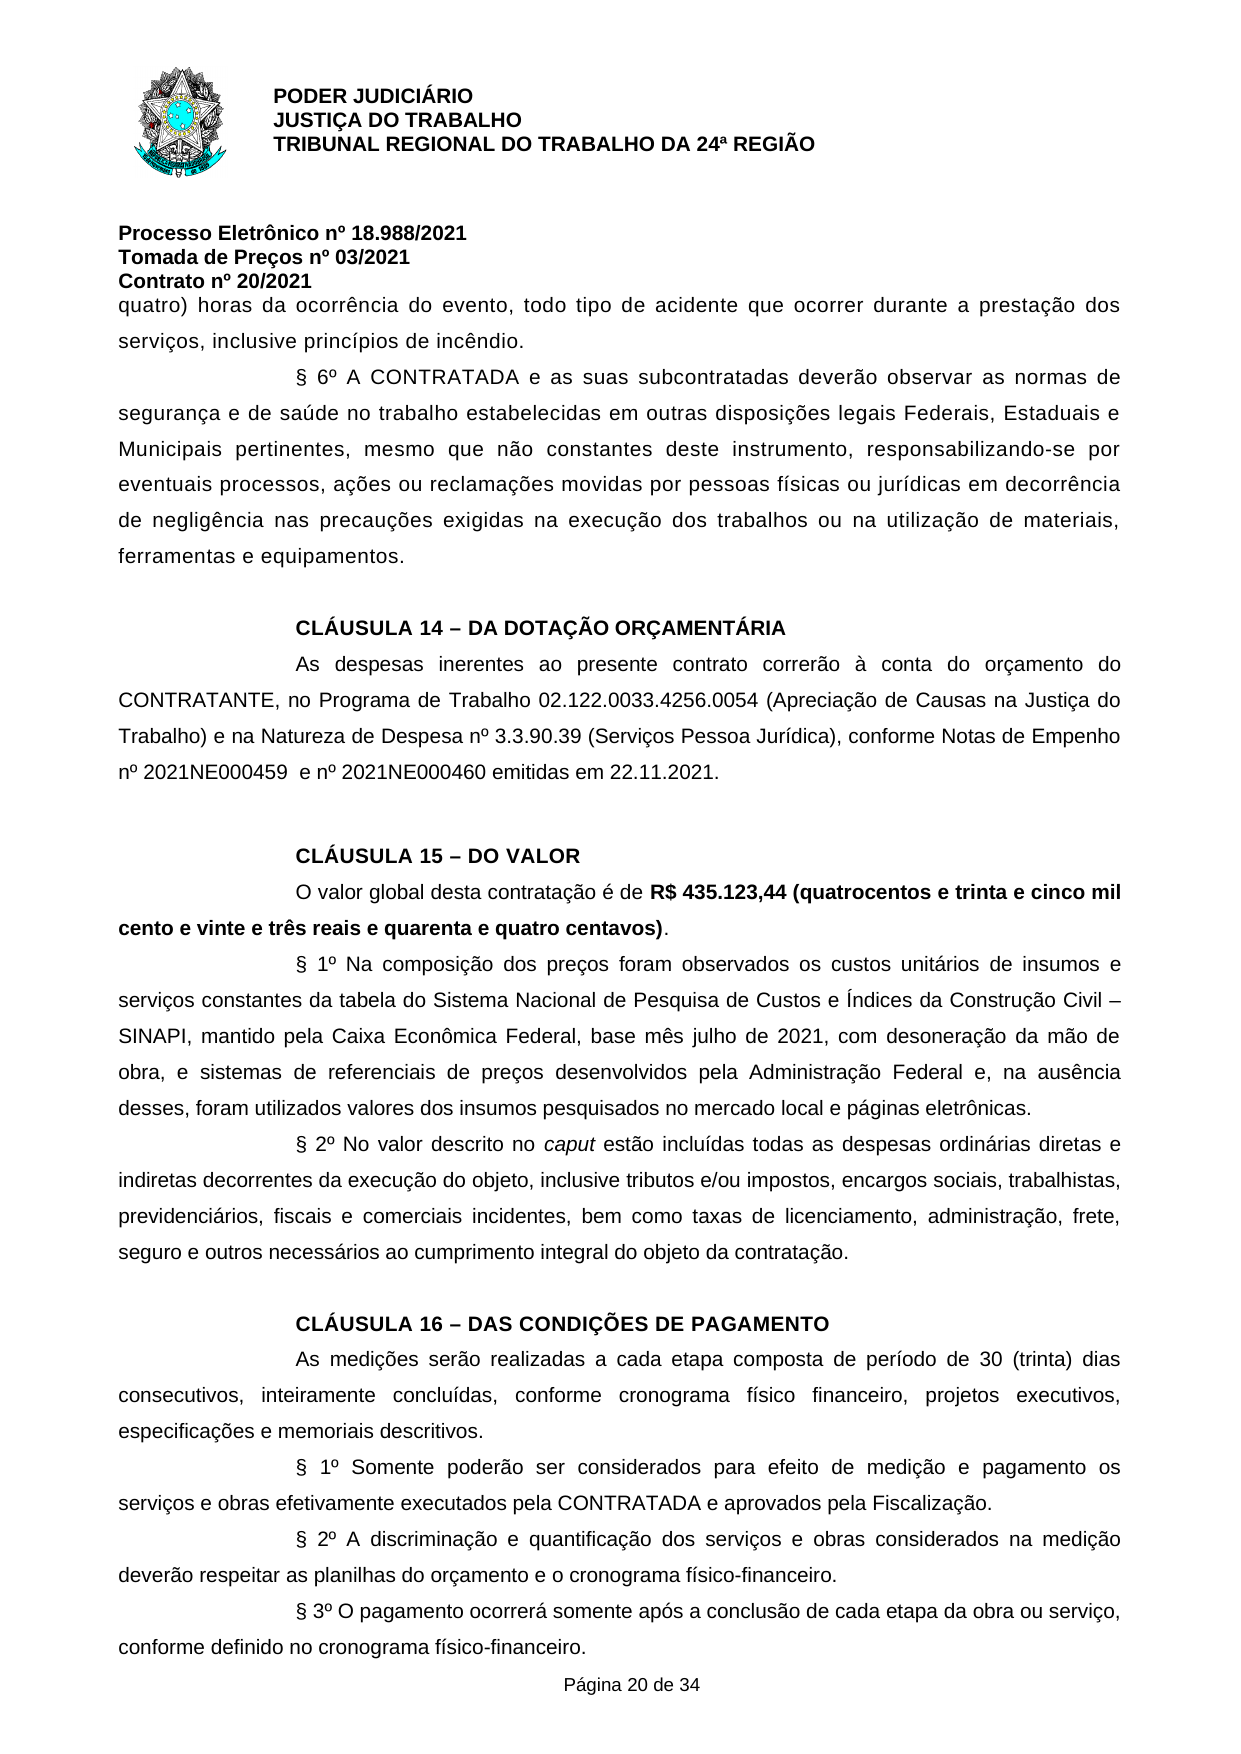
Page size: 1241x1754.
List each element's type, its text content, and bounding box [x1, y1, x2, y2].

text O valor global desta contratação é de R$ 435.123,44 (quatrocentos e trinta e cinco mil cento e vinte e três reais e quarenta e quatro centavos). [118, 880, 1122, 940]
text § 1º Somente poderão ser considerados para efeito de medição e pagamento os serviços e obras efetivamente executados pela CONTRATADA e aprovados pela Fiscalização. [118, 1455, 1122, 1515]
text § 6º A CONTRATADA e as suas subcontratadas deverão observar as normas de segurança e de saúde no trabalho estabelecidas em outras disposições legais Federais, Estaduais e Municipais pertinentes, mesmo que não constantes deste instrumento, responsabilizando-se por eventuais processos, ações ou reclamações movidas por pessoas físicas ou jurídicas em decorrência de negligência nas precauções exigidas na execução dos trabalhos ou na utilização de materiais, ferramentas e equipamentos. [118, 364, 1122, 568]
text quatro) horas da ocorrência do evento, todo tipo de acidente que ocorrer durante a prestação dos serviços, inclusive princípios de incêndio. [118, 293, 1122, 352]
text § 2º A discriminação e quantificação dos serviços e obras considerados na medição deverão respeitar as planilhas do orçamento e o cronograma físico-financeiro. [118, 1527, 1122, 1587]
text § 1º Na composição dos preços foram observados os custos unitários de insumos e serviços constantes da tabela do Sistema Nacional de Pesquisa de Custos e Índices da Construção Civil – SINAPI, mantido pela Caixa Econômica Federal, base mês julho de 2021, com desoneração da mão de obra, e sistemas de referenciais de preços desenvolvidos pela Administração Federal e, na ausência desses, foram utilizados valores dos insumos pesquisados no mercado local e páginas eletrônicas. [118, 952, 1122, 1120]
text As medições serão realizadas a cada etapa composta de período de 30 (trinta) dias consecutivos, inteiramente concluídas, conforme cronograma físico financeiro, projetos executivos, especificações e memoriais descritivos. [118, 1347, 1122, 1443]
picture [133, 66, 228, 178]
text § 2º No valor descrito no caput estão incluídas todas as despesas ordinárias diretas e indiretas decorrentes da execução do objeto, inclusive tributos e/ou impostos, encargos sociais, trabalhistas, previdenciários, fiscais e comerciais incidentes, bem como taxas de licenciamento, administração, frete, seguro e outros necessários ao cumprimento integral do objeto da contratação. [118, 1132, 1122, 1263]
text CLÁUSULA 15 – DO VALOR [118, 844, 1119, 868]
text CLÁUSULA 16 – DAS CONDIÇÕES DE PAGAMENTO [118, 1311, 1122, 1335]
text As despesas inerentes ao presente contrato correrão à conta do orçamento do CONTRATANTE, no Programa de Trabalho 02.122.0033.4256.0054 (Apreciação de Causas na Justiça do Trabalho) e na Natureza de Despesa nº 3.3.90.39 (Serviços Pessoa Jurídica), conforme Notas de Empenho nº 2021NE000459 e nº 2021NE000460 emitidas em 22.11.2021. [118, 652, 1122, 784]
text § 3º O pagamento ocorrerá somente após a conclusão de cada etapa da obra ou serviço, conforme definido no cronograma físico-financeiro. [118, 1599, 1122, 1659]
text CLÁUSULA 14 – DA DOTAÇÃO ORÇAMENTÁRIA [118, 616, 1122, 640]
